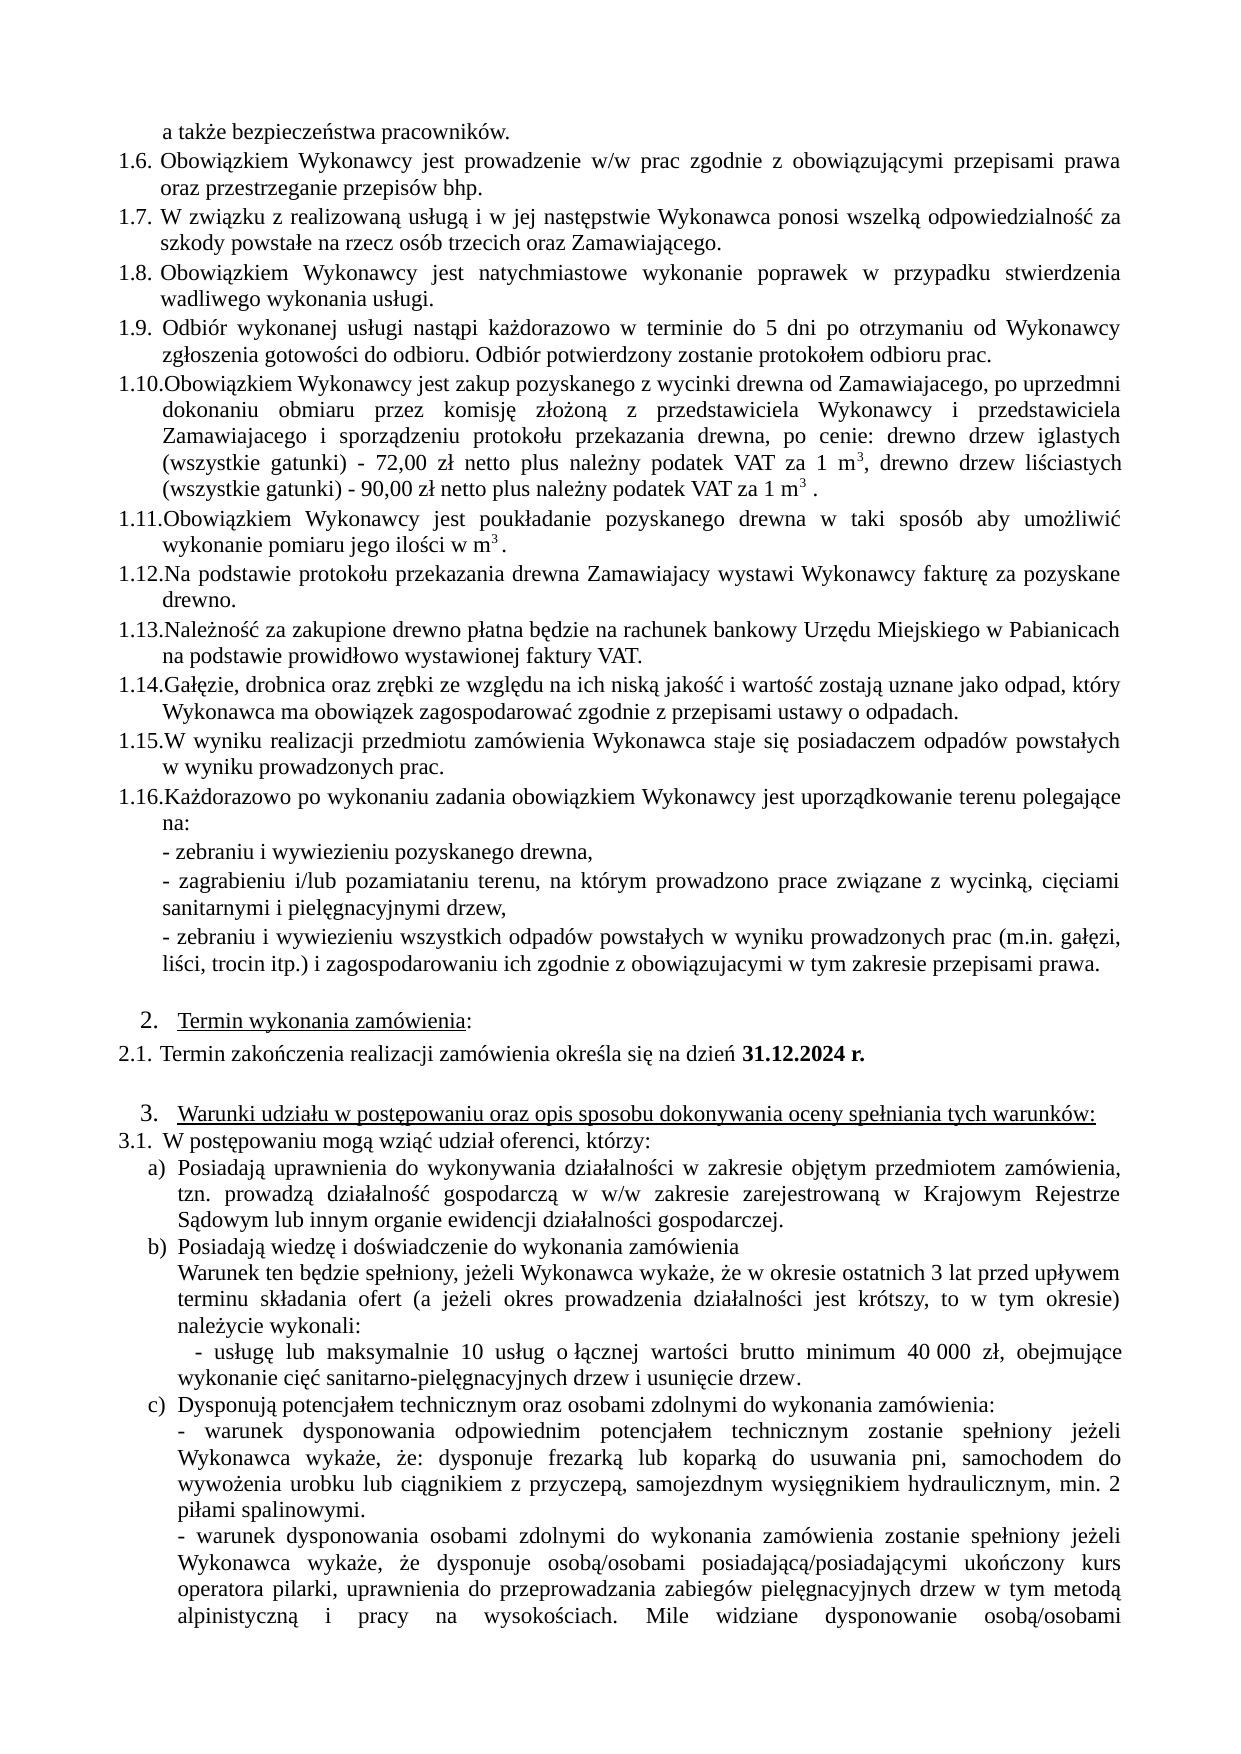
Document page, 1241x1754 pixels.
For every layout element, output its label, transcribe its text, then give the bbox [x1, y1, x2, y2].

text 1.8. Obowiązkiem Wykonawcy jest natychmiastowe wykonanie poprawek w przypadku stwierdzenia wadliwego wykonania usługi. [118, 259, 1122, 311]
text Warunek ten będzie spełniony, jeżeli Wykonawca wykaże, że w okresie ostatnich 3 lat przed upływem terminu składania ofert (a jeżeli okres prowadzenia działalności jest krótszy, to w tym okresie) należycie wykonali: [148, 1259, 1122, 1338]
text 1.14.Gałęzie, drobnica oraz zrębki ze względu na ich niską jakość i wartość zostają uznane jako odpad, który Wykonawca ma obowiązek zagospodarować zgodnie z przepisami ustawy o odpadach. [118, 671, 1122, 724]
text - usługę lub maksymalnie 10 usług o łącznej wartości brutto minimum 40 000 zł, obejmujące wykonanie cięć sanitarno-pielęgnacyjnych drzew i usunięcie drzew. [148, 1338, 1122, 1391]
text b) Posiadają wiedzę i doświadczenie do wykonania zamówienia [148, 1233, 1122, 1259]
list - zebraniu i wywiezieniu wszystkich odpadów powstałych w wyniku prowadzonych prac (m.in. gałęzi, liści, trocin itp.) i zagospodarowaniu ich zgodnie z obowiązujacymi w tym zakresie przepisami prawa. [118, 923, 1122, 976]
text 1.12.Na podstawie protokołu przekazania drewna Zamawiajacy wystawi Wykonawcy fakturę za pozyskane drewno. [118, 560, 1122, 613]
text 1.11.Obowiązkiem Wykonawcy jest poukładanie pozyskanego drewna w taki sposób aby umożliwić wykonanie pomiaru jego ilości w m3 . [118, 504, 1122, 557]
text 1.10.Obowiązkiem Wykonawcy jest zakup pozyskanego z wycinki drewna od Zamawiajacego, po uprzedmni dokonaniu obmiaru przez komisję złożoną z przedstawiciela Wykonawcy i przedstawiciela Zamawiajacego i sporządzeniu protokołu przekazania drewna, po cenie: drewno drzew iglastych (wszystkie gatunki) - 72,00 zł netto plus należny podatek VAT za 1 m3, drewno drzew liściastych (wszystkie gatunki) - 90,00 zł netto plus należny podatek VAT za 1 m3 . [118, 370, 1122, 502]
text c) Dysponują potencjałem technicznym oraz osobami zdolnymi do wykonania zamówienia: [148, 1391, 1122, 1417]
list Warunki udziału w postępowaniu oraz opis sposobu dokonywania oceny spełniania tych warunków: [140, 1098, 1122, 1127]
list Obowiązkiem Wykonawcy jest prowadzenie w/w prac zgodnie z obowiązującymi przepisami prawa oraz przestrzeganie przepisów bhp. [118, 147, 1122, 200]
text a) Posiadają uprawnienia do wykonywania działalności w zakresie objętym przedmiotem zamówienia, tzn. prowadzą działalność gospodarczą w w/w zakresie zarejestrowaną w Krajowym Rejestrze Sądowym lub innym organie ewidencji działalności gospodarczej. [148, 1154, 1122, 1233]
text 1.13.Należność za zakupione drewno płatna będzie na rachunek bankowy Urzędu Miejskiego w Pabianicach na podstawie prowidłowo wystawionej faktury VAT. [118, 616, 1122, 668]
text 2.1. Termin zakończenia realizacji zamówienia określa się na dzień 31.12.2024 r. [118, 1040, 1122, 1066]
text 1.16.Każdorazowo po wykonaniu zadania obowiązkiem Wykonawcy jest uporządkowanie terenu polegające na: [118, 783, 1122, 835]
list W związku z realizowaną usługą i w jej następstwie Wykonawca ponosi wszelką odpowiedzialność za szkody powstałe na rzecz osób trzecich oraz Zamawiającego. [118, 203, 1122, 256]
list - zagrabieniu i/lub pozamiataniu terenu, na którym prowadzono prace związane z wycinką, cięciami sanitarnymi i pielęgnacyjnymi drzew, [118, 868, 1122, 920]
text 1.15.W wyniku realizacji przedmiotu zamówienia Wykonawca staje się posiadaczem odpadów powstałych w wyniku prowadzonych prac. [118, 727, 1122, 780]
text a także bezpieczeństwa pracowników. [118, 118, 1122, 144]
list - zebraniu i wywiezieniu pozyskanego drewna, [118, 838, 1122, 865]
text - warunek dysponowania osobami zdolnymi do wykonania zamówienia zostanie spełniony jeżeli Wykonawca wykaże, że dysponuje osobą/osobami posiadającą/posiadającymi ukończony kurs operatora pilarki, uprawnienia do przeprowadzania zabiegów pielęgnacyjnych drzew w tym metodą alpinistyczną i pracy na wysokościach. Mile widziane dysponowanie osobą/osobami [148, 1523, 1122, 1628]
text 3.1. W postępowaniu mogą wziąć udział oferenci, którzy: [118, 1127, 1122, 1154]
list Termin wykonania zamówienia: [140, 1005, 1122, 1034]
text - warunek dysponowania odpowiednim potencjałem technicznym zostanie spełniony jeżeli Wykonawca wykaże, że: dysponuje frezarką lub koparką do usuwania pni, samochodem do wywożenia urobku lub ciągnikiem z przyczepą, samojezdnym wysięgnikiem hydraulicznym, min. 2 piłami spalinowymi. [148, 1417, 1122, 1523]
list Odbiór wykonanej usługi nastąpi każdorazowo w terminie do 5 dni po otrzymaniu od Wykonawcy zgłoszenia gotowości do odbioru. Odbiór potwierdzony zostanie protokołem odbioru prac. [118, 314, 1122, 367]
